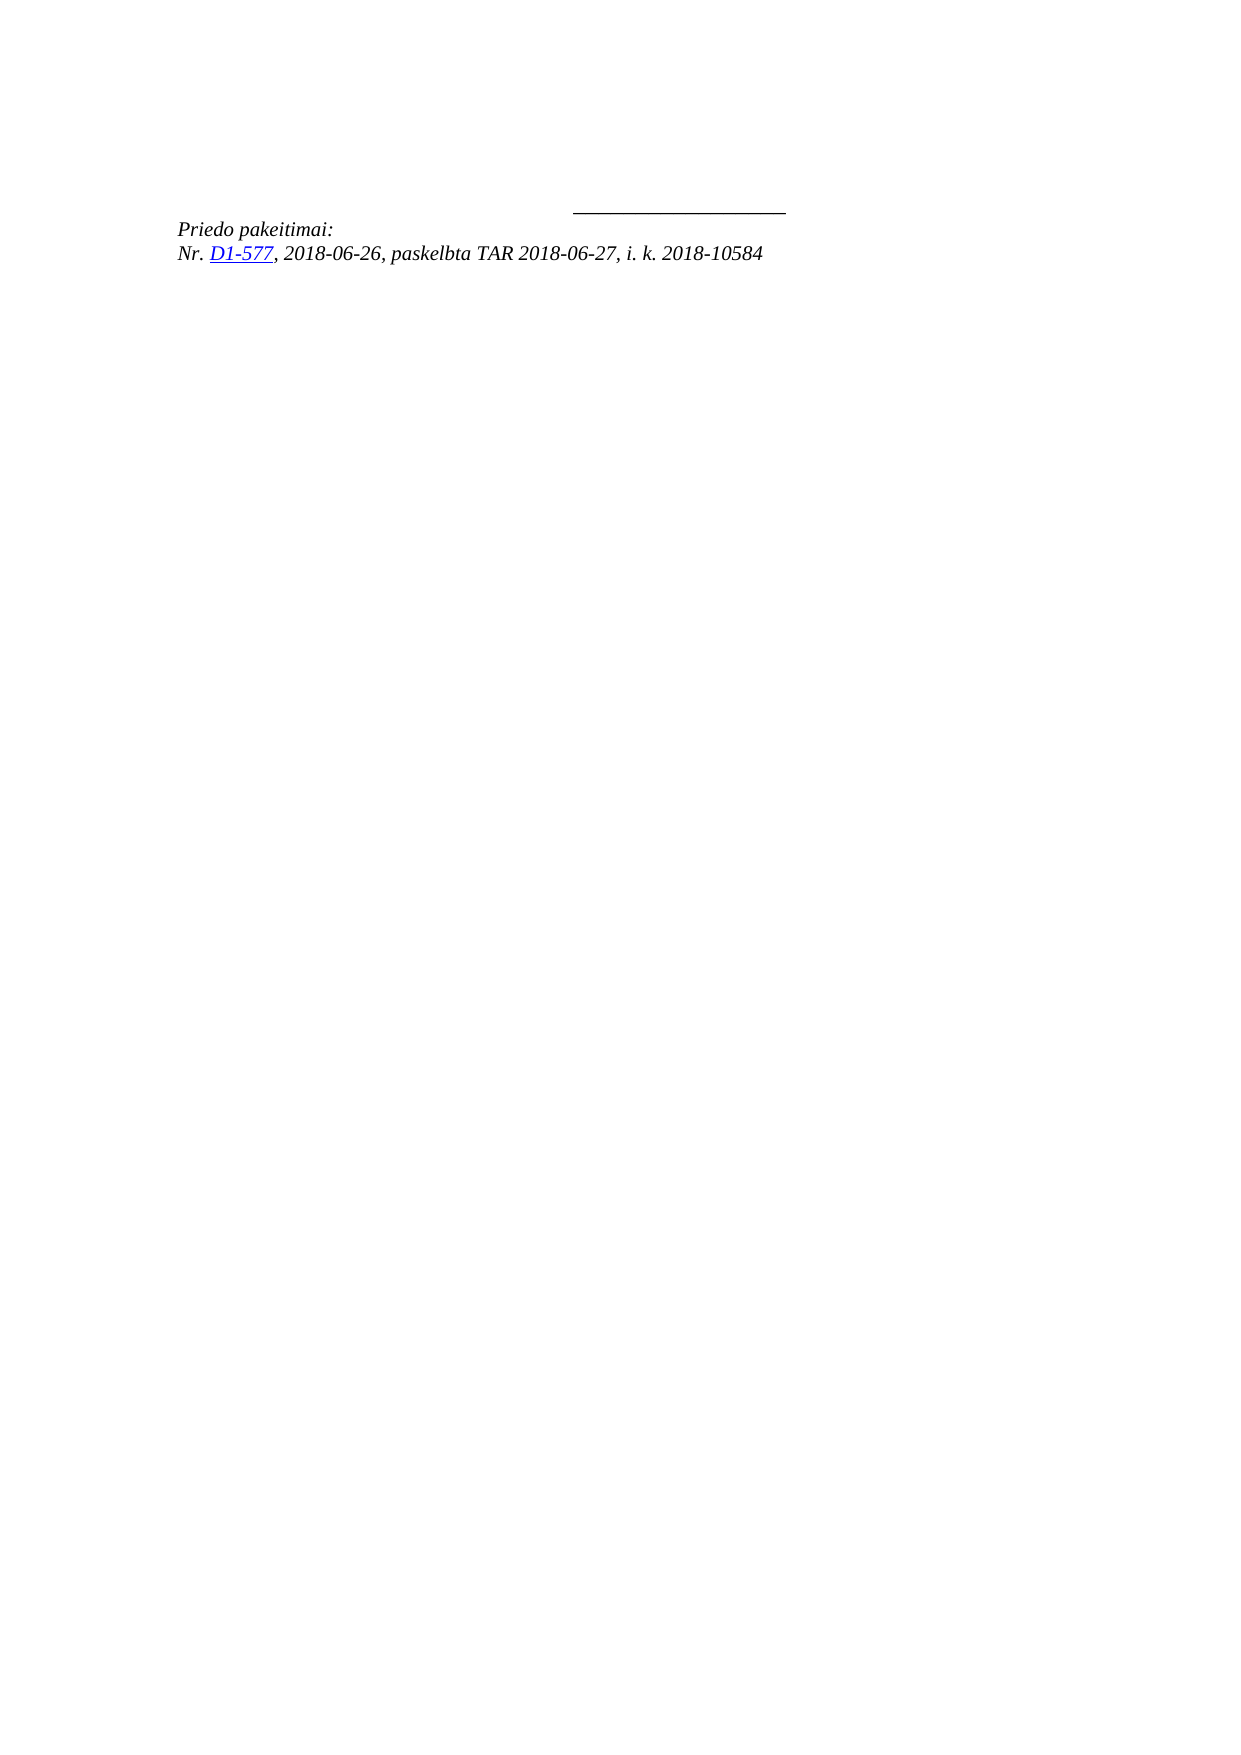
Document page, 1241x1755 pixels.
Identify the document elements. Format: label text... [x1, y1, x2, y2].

text _________________ [177, 188, 1181, 217]
text Nr. D1-577, 2018-06-26, paskelbta TAR 2018-06-27, i. k. 2018-10584 [177, 241, 1181, 265]
text Priedo pakeitimai: [177, 217, 1181, 241]
